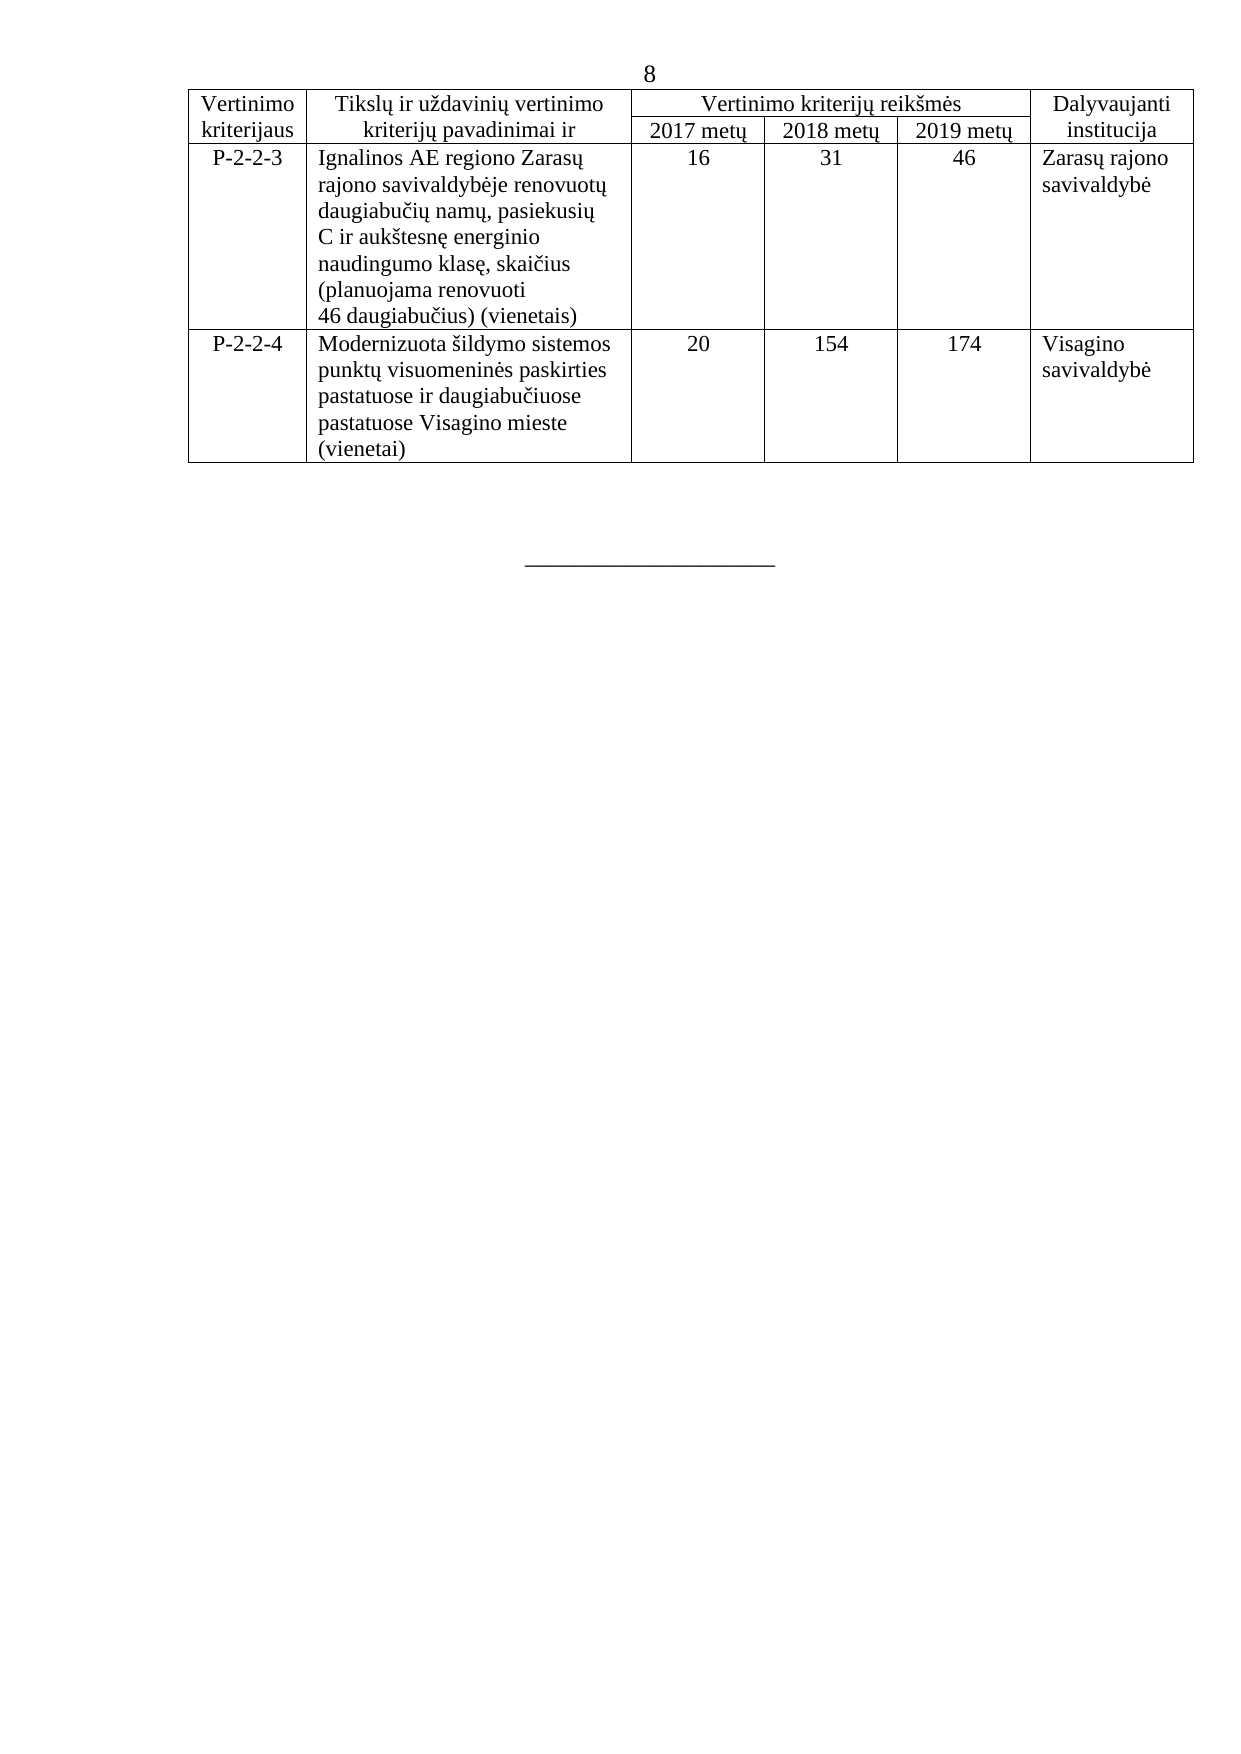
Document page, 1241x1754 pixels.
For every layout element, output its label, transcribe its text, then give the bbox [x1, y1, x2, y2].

table_cell Ignalinos AE regiono Zarasų rajono savivaldybėje renovuotų daugiabučių namų, pasiekusių C ir aukštesnę energinio naudingumo klasę, skaičius (planuojama renovuoti 46 daugiabučius) (vienetais) [307, 144, 631, 329]
table_cell 2017 metų [632, 117, 764, 143]
table_cell 174 [898, 330, 1030, 462]
table_header Vertinimo kriterijaus kodas [189, 90, 306, 143]
table_cell 2018 metų [765, 117, 897, 143]
table_cell 46 [898, 144, 1030, 329]
table_cell 16 [632, 144, 764, 329]
table_header Vertinimo kriterijų reikšmės [632, 90, 1030, 116]
text –––––––––––––––––––– [177, 549, 1122, 578]
table_cell 154 [765, 330, 897, 462]
table_header Dalyvaujanti institucija [1031, 90, 1193, 143]
table_cell 2019 metų [898, 117, 1030, 143]
table_cell 20 [632, 330, 764, 462]
table_cell P-2-2-4 [189, 330, 306, 462]
table_cell Zarasų rajono savivaldybė [1031, 144, 1193, 329]
table_cell 31 [765, 144, 897, 329]
table_cell Visagino savivaldybė [1031, 330, 1193, 462]
table_cell Modernizuota šildymo sistemos punktų visuomeninės paskirties pastatuose ir daugiabučiuose pastatuose Visagino mieste (vienetai) [307, 330, 631, 462]
table_header Tikslų ir uždavinių vertinimo kriterijų pavadinimai ir matavimo vienetai [307, 90, 631, 143]
table_cell P-2-2-3 [189, 144, 306, 329]
